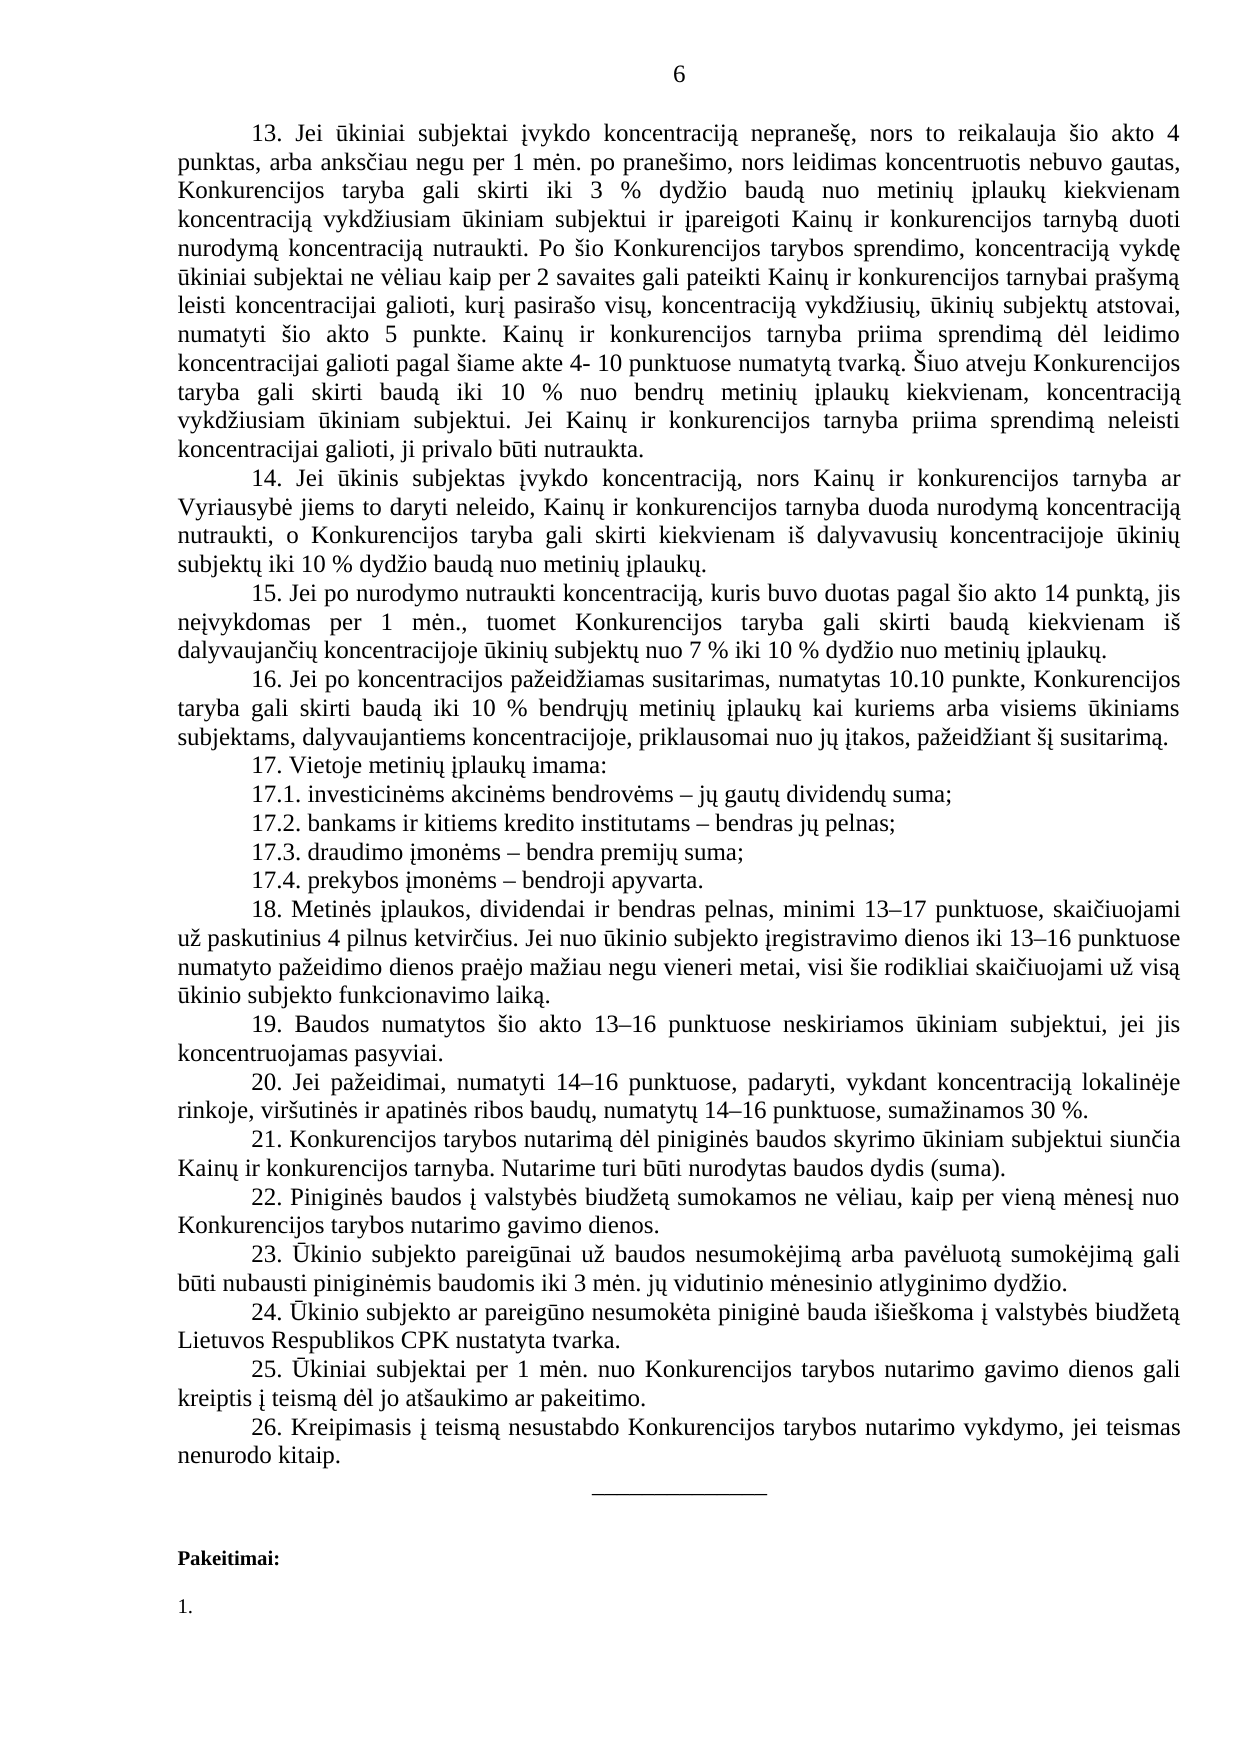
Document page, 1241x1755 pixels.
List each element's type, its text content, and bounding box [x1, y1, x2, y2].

text 26. Kreipimasis į teismą nesustabdo Konkurencijos tarybos nutarimo vykdymo, jei teismas nenurodo kitaip. [177, 1412, 1181, 1469]
text 13. Jei ūkiniai subjektai įvykdo koncentraciją nepranešę, nors to reikalauja šio akto 4 punktas, arba anksčiau negu per 1 mėn. po pranešimo, nors leidimas koncentruotis nebuvo gautas, Konkurencijos taryba gali skirti iki 3 % dydžio baudą nuo metinių įplaukų kiekvienam koncentraciją vykdžiusiam ūkiniam subjektui ir įpareigoti Kainų ir konkurencijos tarnybą duoti nurodymą koncentraciją nutraukti. Po šio Konkurencijos tarybos sprendimo, koncentraciją vykdę ūkiniai subjektai ne vėliau kaip per 2 savaites gali pateikti Kainų ir konkurencijos tarnybai prašymą leisti koncentracijai galioti, kurį pasirašo visų, koncentraciją vykdžiusių, ūkinių subjektų atstovai, numatyti šio akto 5 punkte. Kainų ir konkurencijos tarnyba priima sprendimą dėl leidimo koncentracijai galioti pagal šiame akte 4- 10 punktuose numatytą tvarką. Šiuo atveju Konkurencijos taryba gali skirti baudą iki 10 % nuo bendrų metinių įplaukų kiekvienam, koncentraciją vykdžiusiam ūkiniam subjektui. Jei Kainų ir konkurencijos tarnyba priima sprendimą neleisti koncentracijai galioti, ji privalo būti nutraukta. [177, 118, 1181, 463]
text 15. Jei po nurodymo nutraukti koncentraciją, kuris buvo duotas pagal šio akto 14 punktą, jis neįvykdomas per 1 mėn., tuomet Konkurencijos taryba gali skirti baudą kiekvienam iš dalyvaujančių koncentracijoje ūkinių subjektų nuo 7 % iki 10 % dydžio nuo metinių įplaukų. [177, 578, 1181, 664]
text 17.3. draudimo įmonėms – bendra premijų suma; [177, 837, 1181, 866]
text 20. Jei pažeidimai, numatyti 14–16 punktuose, padaryti, vykdant koncentraciją lokalinėje rinkoje, viršutinės ir apatinės ribos baudų, numatytų 14–16 punktuose, sumažinamos 30 %. [177, 1067, 1181, 1124]
text 17.2. bankams ir kitiems kredito institutams – bendras jų pelnas; [177, 808, 1181, 837]
text 21. Konkurencijos tarybos nutarimą dėl piniginės baudos skyrimo ūkiniam subjektui siunčia Kainų ir konkurencijos tarnyba. Nutarime turi būti nurodytas baudos dydis (suma). [177, 1124, 1181, 1182]
text 24. Ūkinio subjekto ar pareigūno nesumokėta piniginė bauda išieškoma į valstybės biudžetą Lietuvos Respublikos CPK nustatyta tvarka. [177, 1297, 1181, 1354]
text 19. Baudos numatytos šio akto 13–16 punktuose neskiriamos ūkiniam subjektui, jei jis koncentruojamas pasyviai. [177, 1009, 1181, 1067]
text 16. Jei po koncentracijos pažeidžiamas susitarimas, numatytas 10.10 punkte, Konkurencijos taryba gali skirti baudą iki 10 % bendrųjų metinių įplaukų kai kuriems arba visiems ūkiniams subjektams, dalyvaujantiems koncentracijoje, priklausomai nuo jų įtakos, pažeidžiant šį susitarimą. [177, 664, 1181, 751]
text Pakeitimai: [177, 1546, 1181, 1570]
text 18. Metinės įplaukos, dividendai ir bendras pelnas, minimi 13–17 punktuose, skaičiuojami už paskutinius 4 pilnus ketvirčius. Jei nuo ūkinio subjekto įregistravimo dienos iki 13–16 punktuose numatyto pažeidimo dienos praėjo mažiau negu vieneri metai, visi šie rodikliai skaičiuojami už visą ūkinio subjekto funkcionavimo laiką. [177, 894, 1181, 1009]
text 1. [177, 1594, 1181, 1618]
text ______________ [177, 1469, 1181, 1498]
text 23. Ūkinio subjekto pareigūnai už baudos nesumokėjimą arba pavėluotą sumokėjimą gali būti nubausti piniginėmis baudomis iki 3 mėn. jų vidutinio mėnesinio atlyginimo dydžio. [177, 1239, 1181, 1297]
text 25. Ūkiniai subjektai per 1 mėn. nuo Konkurencijos tarybos nutarimo gavimo dienos gali kreiptis į teismą dėl jo atšaukimo ar pakeitimo. [177, 1354, 1181, 1412]
text 17.1. investicinėms akcinėms bendrovėms – jų gautų dividendų suma; [177, 779, 1181, 808]
text 14. Jei ūkinis subjektas įvykdo koncentraciją, nors Kainų ir konkurencijos tarnyba ar Vyriausybė jiems to daryti neleido, Kainų ir konkurencijos tarnyba duoda nurodymą koncentraciją nutraukti, o Konkurencijos taryba gali skirti kiekvienam iš dalyvavusių koncentracijoje ūkinių subjektų iki 10 % dydžio baudą nuo metinių įplaukų. [177, 463, 1181, 578]
text 17. Vietoje metinių įplaukų imama: [177, 751, 1181, 779]
text 22. Piniginės baudos į valstybės biudžetą sumokamos ne vėliau, kaip per vieną mėnesį nuo Konkurencijos tarybos nutarimo gavimo dienos. [177, 1182, 1181, 1239]
text 17.4. prekybos įmonėms – bendroji apyvarta. [177, 866, 1181, 894]
